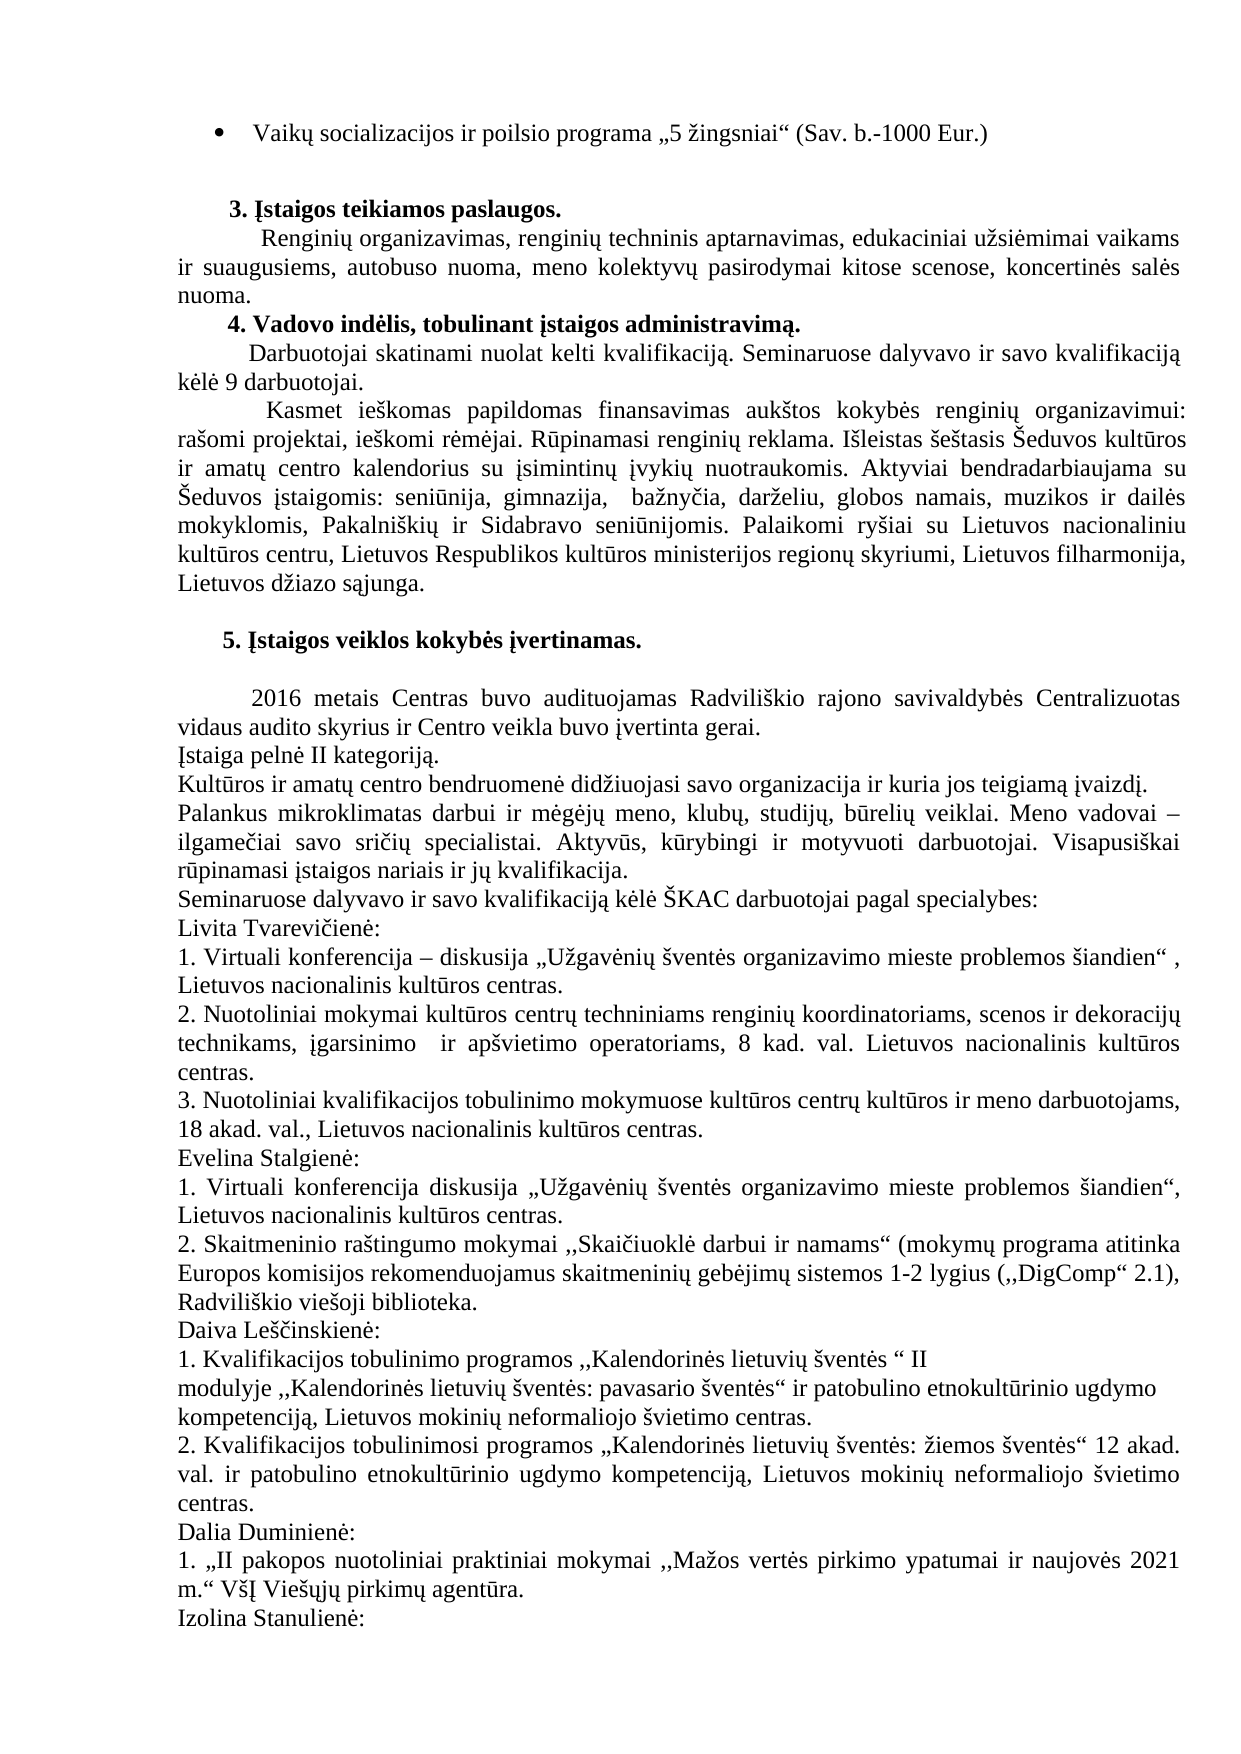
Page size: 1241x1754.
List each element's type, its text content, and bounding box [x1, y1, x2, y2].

text 3. Nuotoliniai kvalifikacijos tobulinimo mokymuose kultūros centrų kultūros ir meno darbuotojams, 18 akad. val., Lietuvos nacionalinis kultūros centras. [177, 1086, 1181, 1143]
text Palankus mikroklimatas darbui ir mėgėjų meno, klubų, studijų, būrelių veiklai. Meno vadovai –ilgamečiai savo sričių specialistai. Aktyvūs, kūrybingi ir motyvuoti darbuotojai. Visapusiškai rūpinamasi įstaigos nariais ir jų kvalifikacija. [177, 798, 1181, 884]
text 3. Įstaigos teikiamos paslaugos. [177, 194, 1181, 223]
text Evelina Stalgienė: [177, 1143, 1181, 1172]
list Vaikų socializacijos ir poilsio programa „5 žingsniai“ (Sav. b.-1000 Eur.) [215, 118, 1181, 147]
text 5. Įstaigos veiklos kokybės įvertinamas. [177, 626, 1181, 654]
text 1. Virtuali konferencija – diskusija „Užgavėnių šventės organizavimo mieste problemos šiandien“ , Lietuvos nacionalinis kultūros centras. [177, 942, 1181, 999]
text Renginių organizavimas, renginių techninis aptarnavimas, edukaciniai užsiėmimai vaikams ir suaugusiems, autobuso nuoma, meno kolektyvų pasirodymai kitose scenose, koncertinės salės nuoma. [177, 223, 1181, 309]
text kompetenciją, Lietuvos mokinių neformaliojo švietimo centras. [177, 1402, 1181, 1431]
text Įstaiga pelnė II kategoriją. [177, 741, 1181, 769]
text Kultūros ir amatų centro bendruomenė didžiuojasi savo organizacija ir kuria jos teigiamą įvaizdį. [177, 769, 1181, 798]
text 1. „II pakopos nuotoliniai praktiniai mokymai ,,Mažos vertės pirkimo ypatumai ir naujovės 2021 m.“ VšĮ Viešųjų pirkimų agentūra. [177, 1546, 1181, 1603]
text Dalia Duminienė: [177, 1517, 1181, 1546]
text 4. Vadovo indėlis, tobulinant įstaigos administravimą. [177, 309, 1181, 338]
text Kasmet ieškomas papildomas finansavimas aukštos kokybės renginių organizavimui: rašomi projektai, ieškomi rėmėjai. Rūpinamasi renginių reklama. Išleistas šeštasis Šeduvos kultūros ir amatų centro kalendorius su įsimintinų įvykių nuotraukomis. Aktyviai bendradarbiaujama su Šeduvos įstaigomis: seniūnija, gimnazija, bažnyčia, darželiu, globos namais, muzikos ir dailės mokyklomis, Pakalniškių ir Sidabravo seniūnijomis. Palaikomi ryšiai su Lietuvos nacionaliniu kultūros centru, Lietuvos Respublikos kultūros ministerijos regionų skyriumi, Lietuvos filharmonija, Lietuvos džiazo sąjunga. [177, 396, 1187, 597]
text Daiva Leščinskienė: [177, 1316, 1181, 1344]
text 1. Virtuali konferencija diskusija „Užgavėnių šventės organizavimo mieste problemos šiandien“, Lietuvos nacionalinis kultūros centras. [177, 1172, 1181, 1229]
text 2. Nuotoliniai mokymai kultūros centrų techniniams renginių koordinatoriams, scenos ir dekoracijų technikams, įgarsinimo ir apšvietimo operatoriams, 8 kad. val. Lietuvos nacionalinis kultūros centras. [177, 999, 1181, 1086]
text modulyje ,,Kalendorinės lietuvių šventės: pavasario šventės“ ir patobulino etnokultūrinio ugdymo [177, 1373, 1181, 1402]
text Seminaruose dalyvavo ir savo kvalifikaciją kėlė ŠKAC darbuotojai pagal specialybes: [177, 884, 1181, 913]
text Izolina Stanulienė: [177, 1603, 1181, 1632]
text Livita Tvarevičienė: [177, 913, 1181, 942]
text 2. Skaitmeninio raštingumo mokymai ,,Skaičiuoklė darbui ir namams“ (mokymų programa atitinka Europos komisijos rekomenduojamus skaitmeninių gebėjimų sistemos 1-2 lygius (,,DigComp“ 2.1), Radviliškio viešoji biblioteka. [177, 1229, 1181, 1316]
text 1. Kvalifikacijos tobulinimo programos ,,Kalendorinės lietuvių šventės “ II [177, 1344, 1181, 1373]
text 2. Kvalifikacijos tobulinimosi programos „Kalendorinės lietuvių šventės: žiemos šventės“ 12 akad. val. ir patobulino etnokultūrinio ugdymo kompetenciją, Lietuvos mokinių neformaliojo švietimo centras. [177, 1431, 1181, 1517]
text 2016 metais Centras buvo audituojamas Radviliškio rajono savivaldybės Centralizuotas vidaus audito skyrius ir Centro veikla buvo įvertinta gerai. [177, 683, 1181, 741]
text Darbuotojai skatinami nuolat kelti kvalifikaciją. Seminaruose dalyvavo ir savo kvalifikaciją kėlė 9 darbuotojai. [177, 338, 1181, 396]
